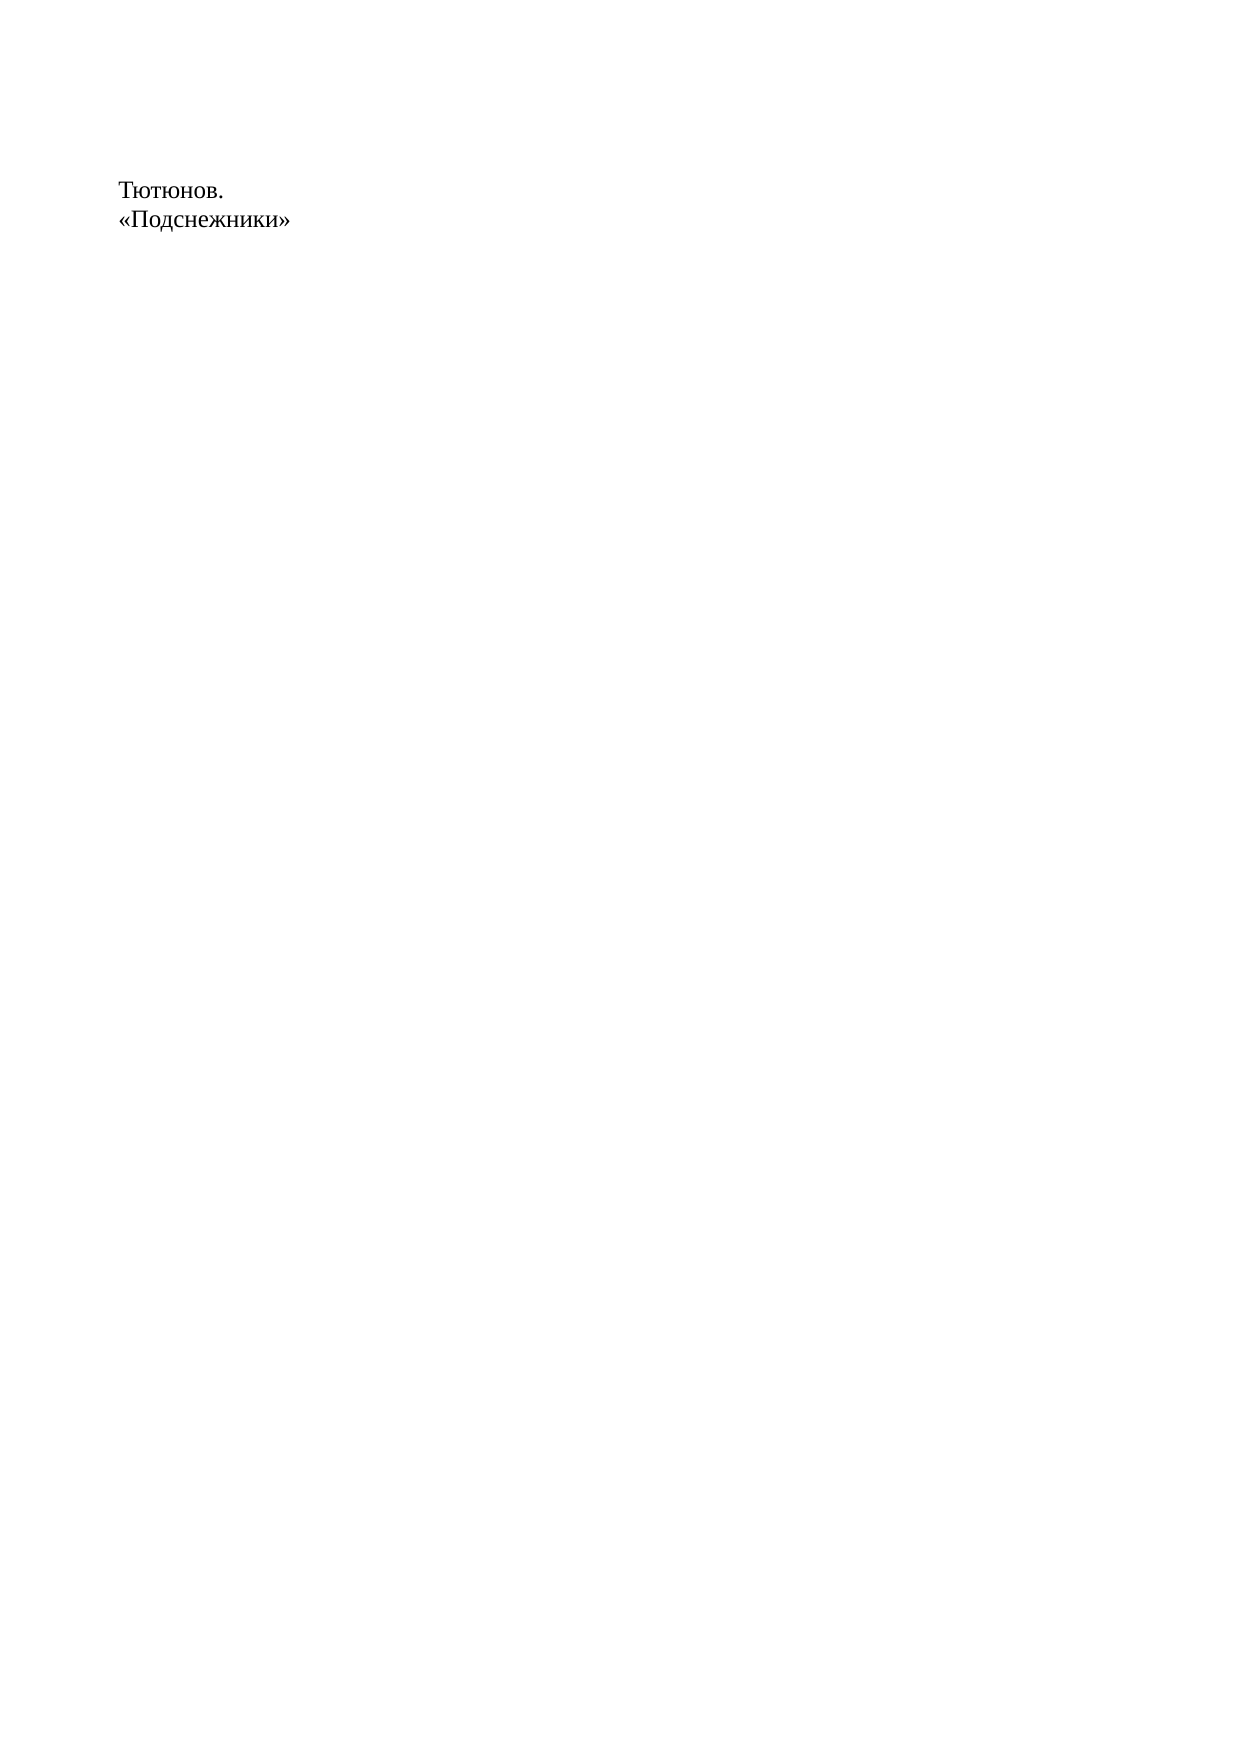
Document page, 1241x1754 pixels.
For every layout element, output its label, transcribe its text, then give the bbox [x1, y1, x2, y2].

text «Подснежники» [118, 204, 1122, 233]
text Тютюнов. [118, 176, 1122, 204]
